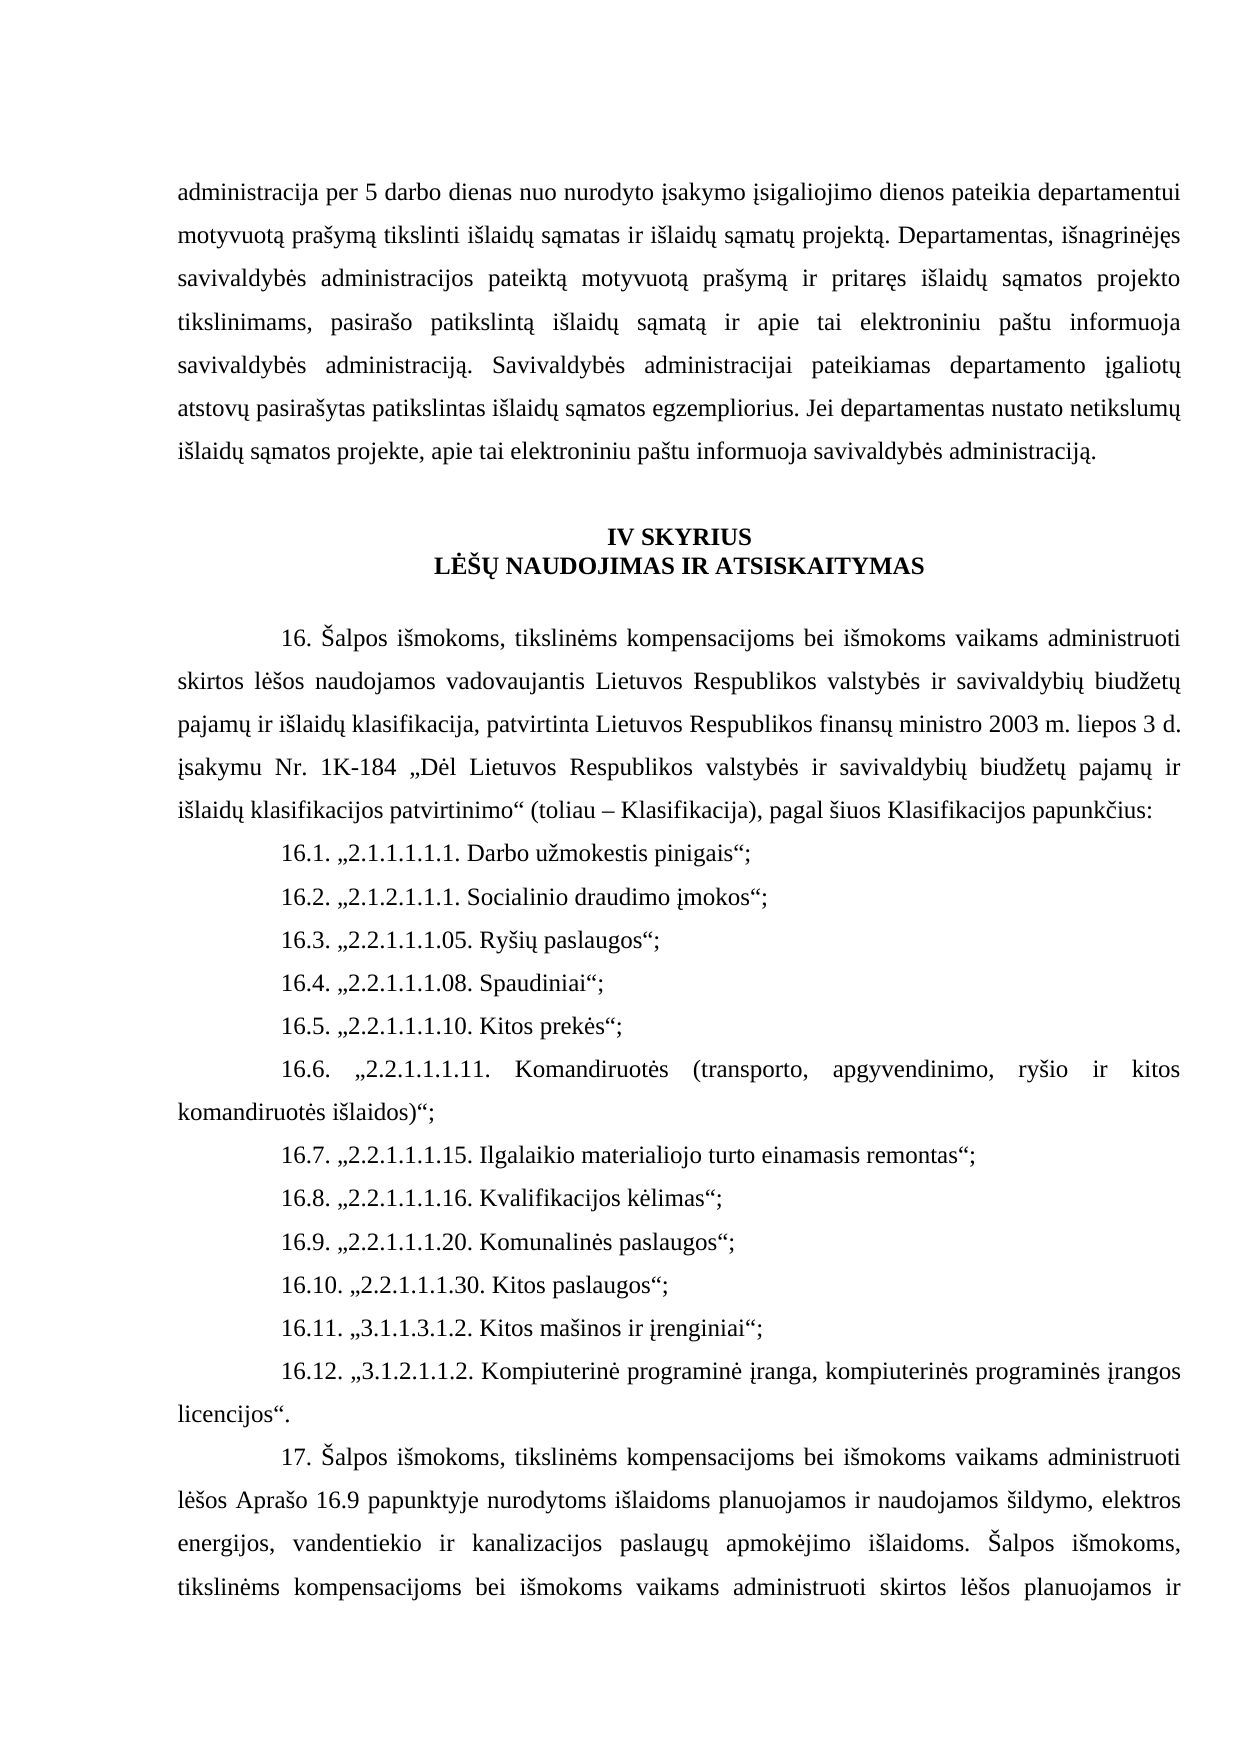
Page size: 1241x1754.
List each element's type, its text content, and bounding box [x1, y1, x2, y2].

text LĖŠŲ NAUDOJIMAS IR ATSISKAITYMAS [177, 551, 1181, 580]
text 16.2. „2.1.2.1.1.1. Socialinio draudimo įmokos“; [177, 882, 1181, 910]
text administracija per 5 darbo dienas nuo nurodyto įsakymo įsigaliojimo dienos pateikia departamentui motyvuotą prašymą tikslinti išlaidų sąmatas ir išlaidų sąmatų projektą. Departamentas, išnagrinėjęs savivaldybės administracijos pateiktą motyvuotą prašymą ir pritaręs išlaidų sąmatos projekto tikslinimams, pasirašo patikslintą išlaidų sąmatą ir apie tai elektroniniu paštu informuoja savivaldybės administraciją. Savivaldybės administracijai pateikiamas departamento įgaliotų atstovų pasirašytas patikslintas išlaidų sąmatos egzempliorius. Jei departamentas nustato netikslumų išlaidų sąmatos projekte, apie tai elektroniniu paštu informuoja savivaldybės administraciją. [177, 177, 1181, 465]
text 16.6. „2.2.1.1.1.11. Komandiruotės (transporto, apgyvendinimo, ryšio ir kitos komandiruotės išlaidos)“; [177, 1054, 1181, 1126]
text 16. Šalpos išmokoms, tikslinėms kompensacijoms bei išmokoms vaikams administruoti skirtos lėšos naudojamos vadovaujantis Lietuvos Respublikos valstybės ir savivaldybių biudžetų pajamų ir išlaidų klasifikacija, patvirtinta Lietuvos Respublikos finansų ministro 2003 m. liepos 3 d. įsakymu Nr. 1K-184 „Dėl Lietuvos Respublikos valstybės ir savivaldybių biudžetų pajamų ir išlaidų klasifikacijos patvirtinimo“ (toliau – Klasifikacija), pagal šiuos Klasifikacijos papunkčius: [177, 623, 1181, 824]
text 16.4. „2.2.1.1.1.08. Spaudiniai“; [177, 968, 1181, 997]
text 16.8. „2.2.1.1.1.16. Kvalifikacijos kėlimas“; [177, 1183, 1181, 1212]
text 17. Šalpos išmokoms, tikslinėms kompensacijoms bei išmokoms vaikams administruoti lėšos Aprašo 16.9 papunktyje nurodytoms išlaidoms planuojamos ir naudojamos šildymo, elektros energijos, vandentiekio ir kanalizacijos paslaugų apmokėjimo išlaidoms. Šalpos išmokoms, tikslinėms kompensacijoms bei išmokoms vaikams administruoti skirtos lėšos planuojamos ir [177, 1442, 1181, 1600]
text 16.5. „2.2.1.1.1.10. Kitos prekės“; [177, 1011, 1181, 1040]
text IV SKYRIUS [177, 522, 1181, 551]
text 16.9. „2.2.1.1.1.20. Komunalinės paslaugos“; [177, 1227, 1181, 1255]
text 16.7. „2.2.1.1.1.15. Ilgalaikio materialiojo turto einamasis remontas“; [177, 1140, 1181, 1169]
text 16.10. „2.2.1.1.1.30. Kitos paslaugos“; [177, 1270, 1181, 1298]
text 16.11. „3.1.1.3.1.2. Kitos mašinos ir įrenginiai“; [177, 1313, 1181, 1342]
text 16.1. „2.1.1.1.1.1. Darbo užmokestis pinigais“; [177, 838, 1181, 867]
text 16.3. „2.2.1.1.1.05. Ryšių paslaugos“; [177, 925, 1181, 953]
text 16.12. „3.1.2.1.1.2. Kompiuterinė programinė įranga, kompiuterinės programinės įrangos licencijos“. [177, 1356, 1181, 1428]
